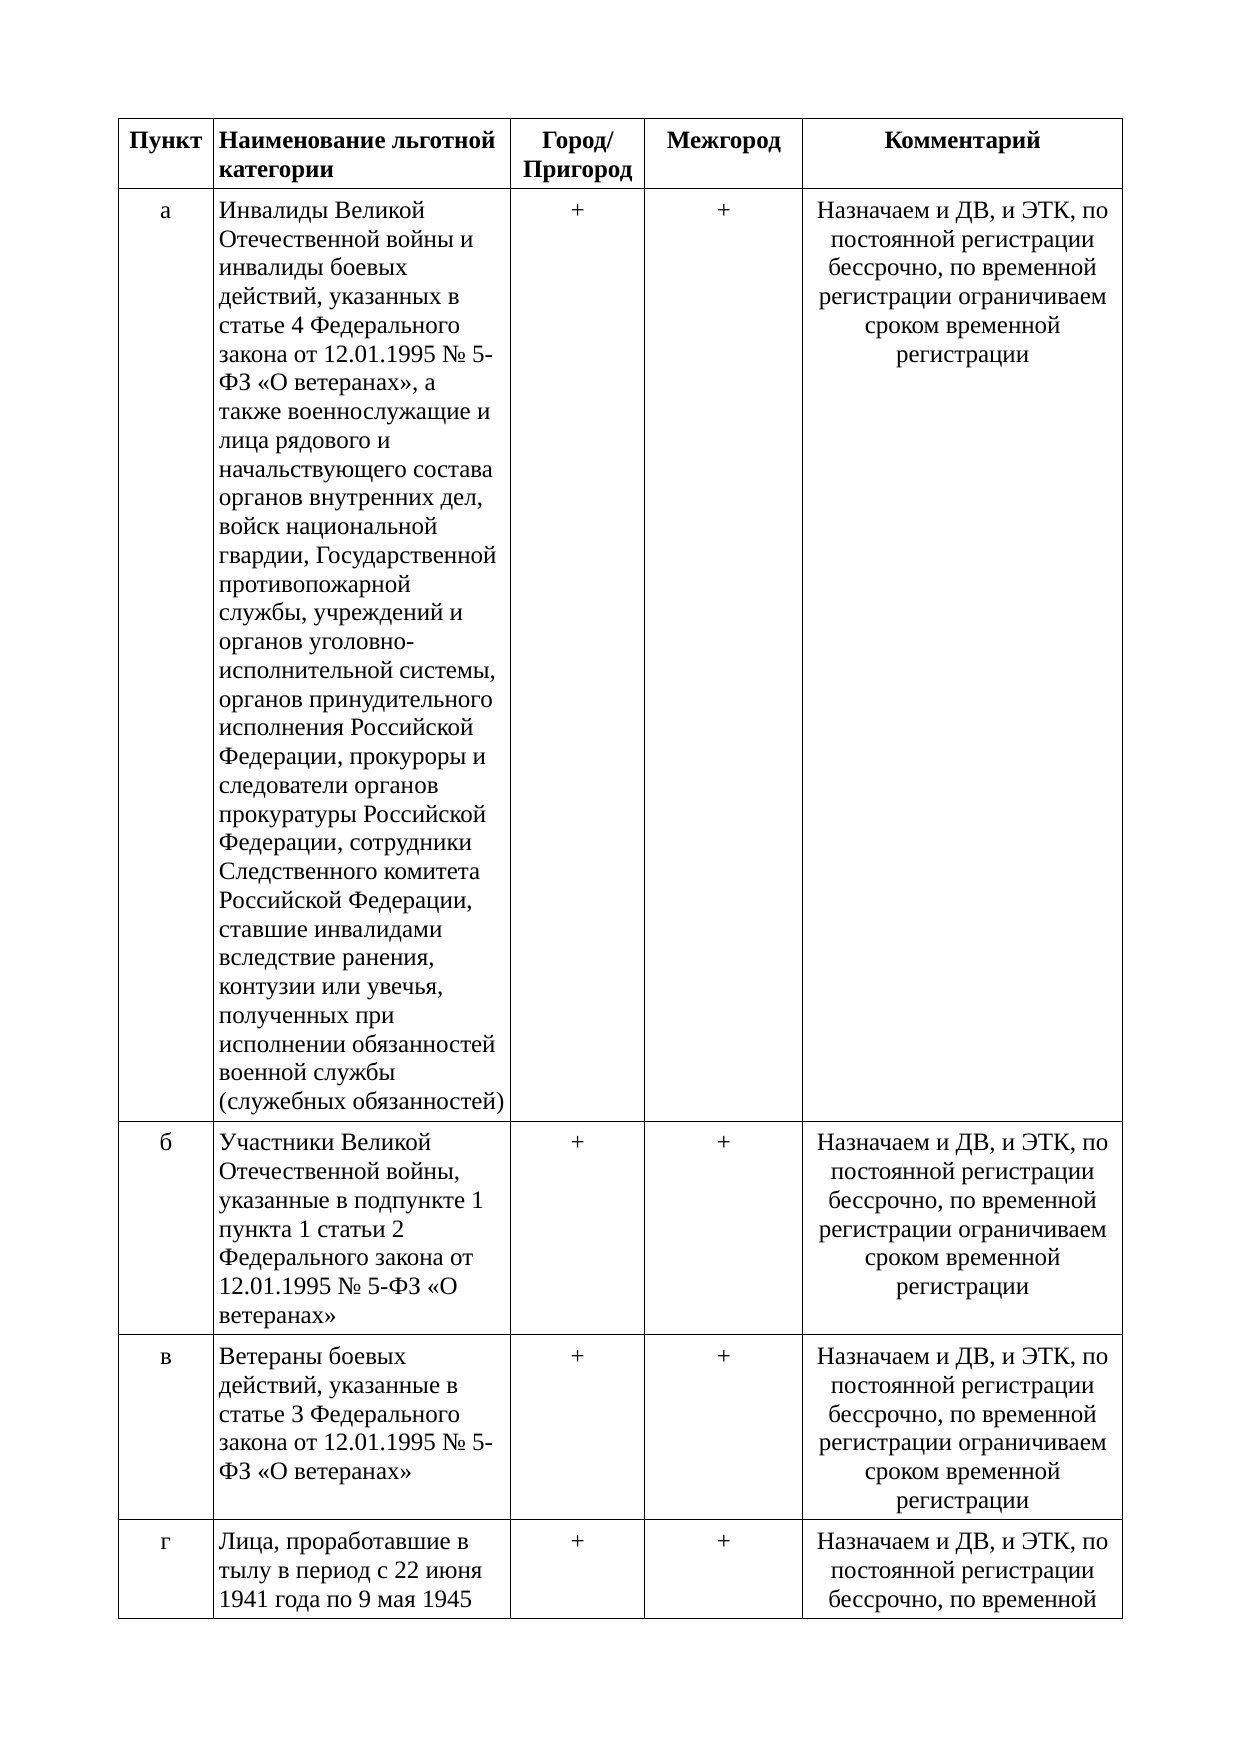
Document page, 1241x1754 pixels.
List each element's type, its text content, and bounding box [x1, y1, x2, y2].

table_cell + [511, 189, 644, 1121]
table_header Межгород [645, 119, 802, 188]
table_cell + [511, 1335, 644, 1519]
table_cell Назначаем и ДВ, и ЭТК, по постоянной регистрации бессрочно, по временной регистрации ограничиваем сроком временной регистрации [803, 1122, 1122, 1334]
table_cell в [119, 1335, 213, 1519]
table_cell + [645, 1122, 802, 1334]
table_header Город/Пригород [511, 119, 644, 188]
table_cell + [511, 1122, 644, 1334]
table_cell Назначаем и ДВ, и ЭТК, по постоянной регистрации бессрочно, по временной регистрации ограничиваем сроком временной регистрации [803, 1335, 1122, 1519]
table_cell г [119, 1520, 213, 1618]
table_cell а [119, 189, 213, 1121]
table_header Комментарий [803, 119, 1122, 188]
table_cell + [645, 1520, 802, 1618]
table_header Наименование льготной категории [214, 119, 510, 188]
table_cell Ветераны боевых действий, указанные в статье 3 Федерального закона от 12.01.1995 № 5-ФЗ «О ветеранах» [214, 1335, 510, 1519]
table_cell Инвалиды Великой Отечественной войны и инвалиды боевых действий, указанных в статье 4 Федерального закона от 12.01.1995 № 5-ФЗ «О ветеранах», а также военнослужащие и лица рядового и начальствующего состава органов внутренних дел, войск национальной гвардии, Государственной противопожарной службы, учреждений и органов уголовно-исполнительной системы, органов принудительного исполнения Российской Федерации, прокуроры и следователи органов прокуратуры Российской Федерации, сотрудники Следственного комитета Российской Федерации, ставшие инвалидами вследствие ранения, контузии или увечья, полученных при исполнении обязанностей военной службы (служебных обязанностей) [214, 189, 510, 1121]
table_cell б [119, 1122, 213, 1334]
table_cell + [645, 1335, 802, 1519]
table_cell Лица, проработавшие в тылу в период с 22 июня 1941 года по 9 мая 1945 [214, 1520, 510, 1618]
table_cell Назначаем и ДВ, и ЭТК, по постоянной регистрации бессрочно, по временной [803, 1520, 1122, 1618]
table_cell + [511, 1520, 644, 1618]
table_header Пункт [119, 119, 213, 188]
table_cell Назначаем и ДВ, и ЭТК, по постоянной регистрации бессрочно, по временной регистрации ограничиваем сроком временной регистрации [803, 189, 1122, 1121]
table_cell Участники Великой Отечественной войны, указанные в подпункте 1 пункта 1 статьи 2 Федерального закона от 12.01.1995 № 5-ФЗ «О ветеранах» [214, 1122, 510, 1334]
table_cell + [645, 189, 802, 1121]
